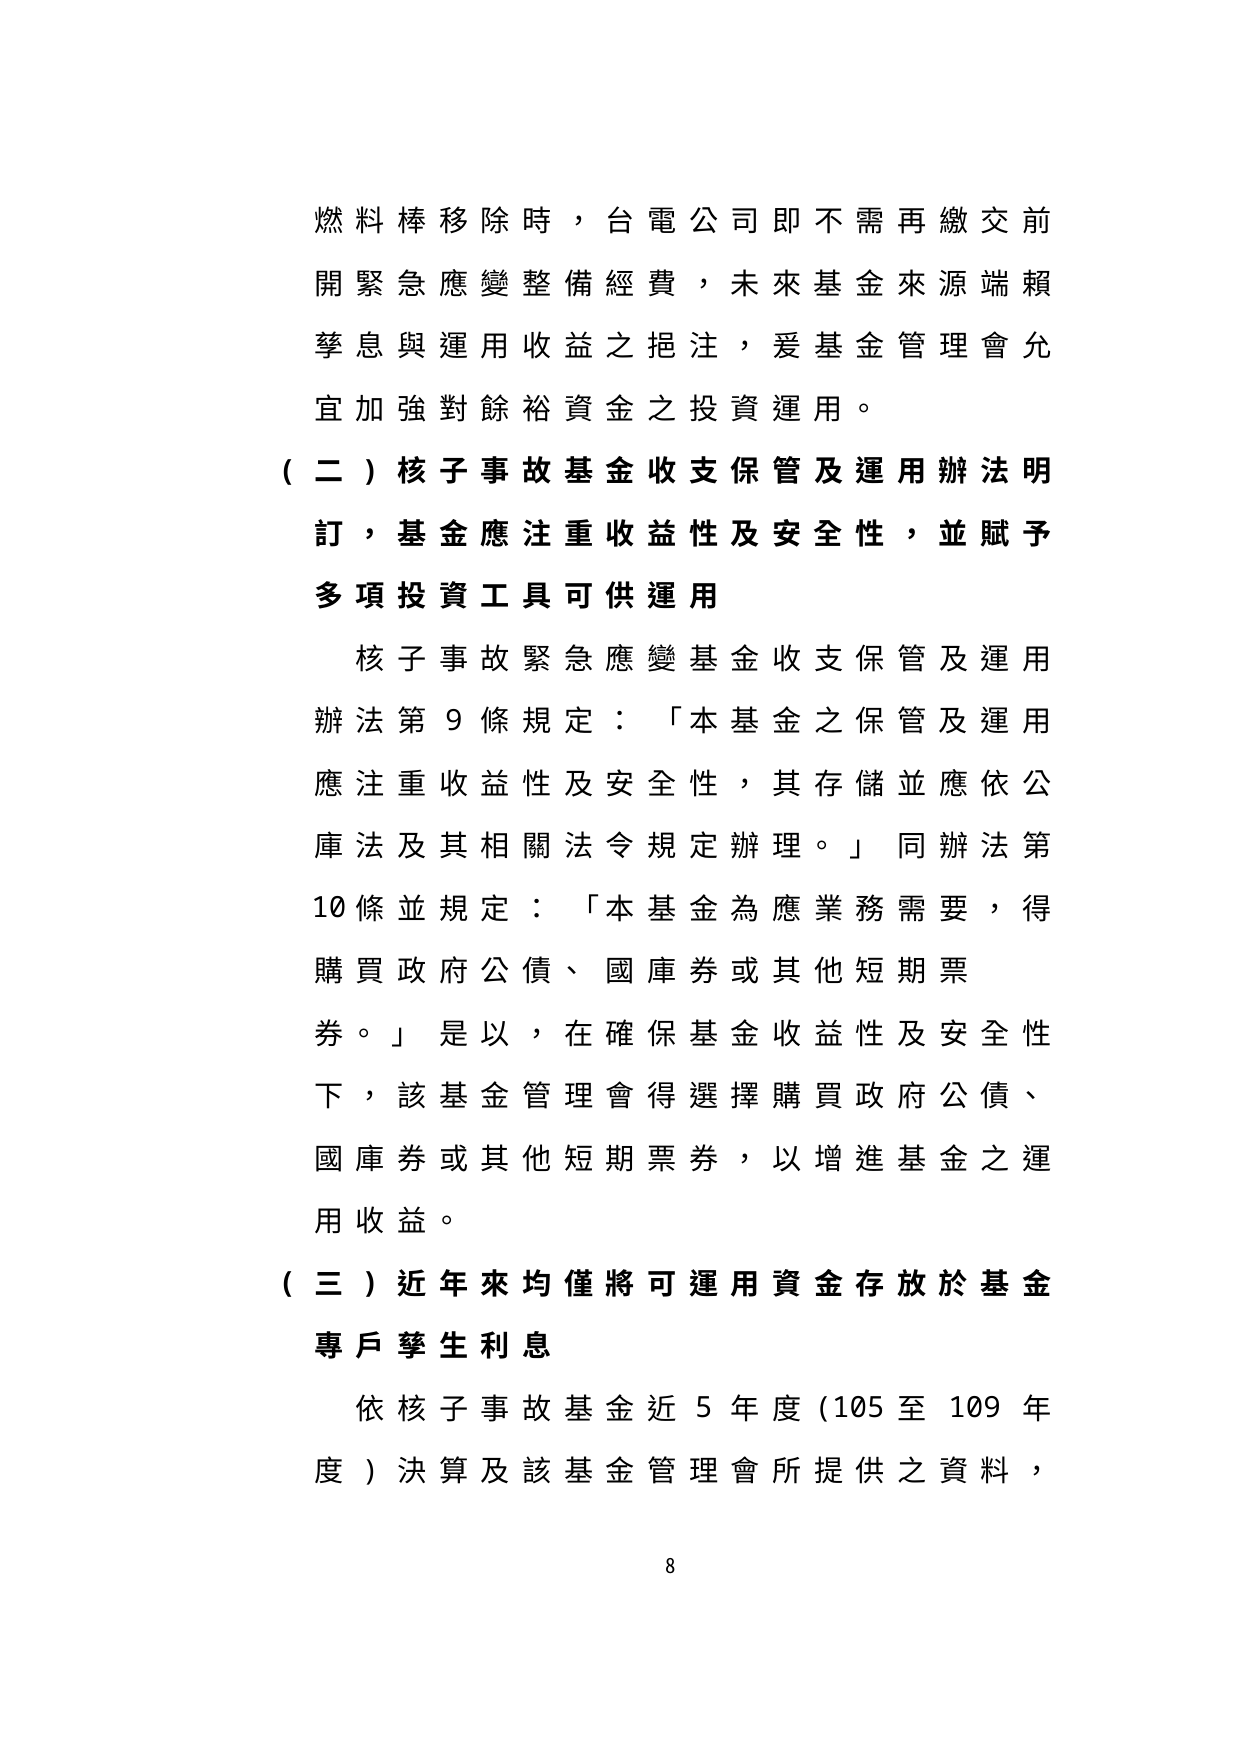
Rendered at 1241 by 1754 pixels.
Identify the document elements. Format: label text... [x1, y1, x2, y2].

text 依核子事故緊急應變法第43條第1項規定，本基金主要收入來源僅台電公司每年依法繳交供緊急應變整備措施所需之經費(現行係按每座核電廠每年繳交3,800萬元)，餘按該基金收支收支保管及運用辦法所訂僅孳息收入及其他有關收入，而其他有關收入依該基金自95年度設立以來迄109年度之決算情形觀之，概係工程結餘款及廠商違約之賠償收入等雜項收入。按原能會說明，當核一廠、核二廠及核三廠陸續除役，所有機組均停止運轉且完成燃料棒移除時，台電公司即不需再繳交前開緊急應變整備經費，未來基金來源端賴孳息與運用收益之挹注，爰基金管理會允宜加強對餘裕資金之投資運用。 [271, 177, 1058, 427]
text (三)近年來均僅將可運用資金存放於基金專戶孳生利息 [242, 1240, 1058, 1365]
text 核子事故緊急應變基金收支保管及運用辦法第9條規定：「本基金之保管及運用應注重收益性及安全性，其存儲並應依公庫法及其相關法令規定辦理。」同辦法第10條並規定：「本基金為應業務需要，得購買政府公債、國庫券或其他短期票券。」是以，在確保基金收益性及安全性下，該基金管理會得選擇購買政府公債、國庫券或其他短期票券，以增進基金之運用收益。 [271, 615, 1058, 1240]
text (二)核子事故基金收支保管及運用辦法明訂，基金應注重收益性及安全性，並賦予多項投資工具可供運用 [242, 427, 1058, 615]
text 依核子事故基金近5年度(105至109年度)決算及該基金管理會所提供之資料， [271, 1365, 1058, 1490]
